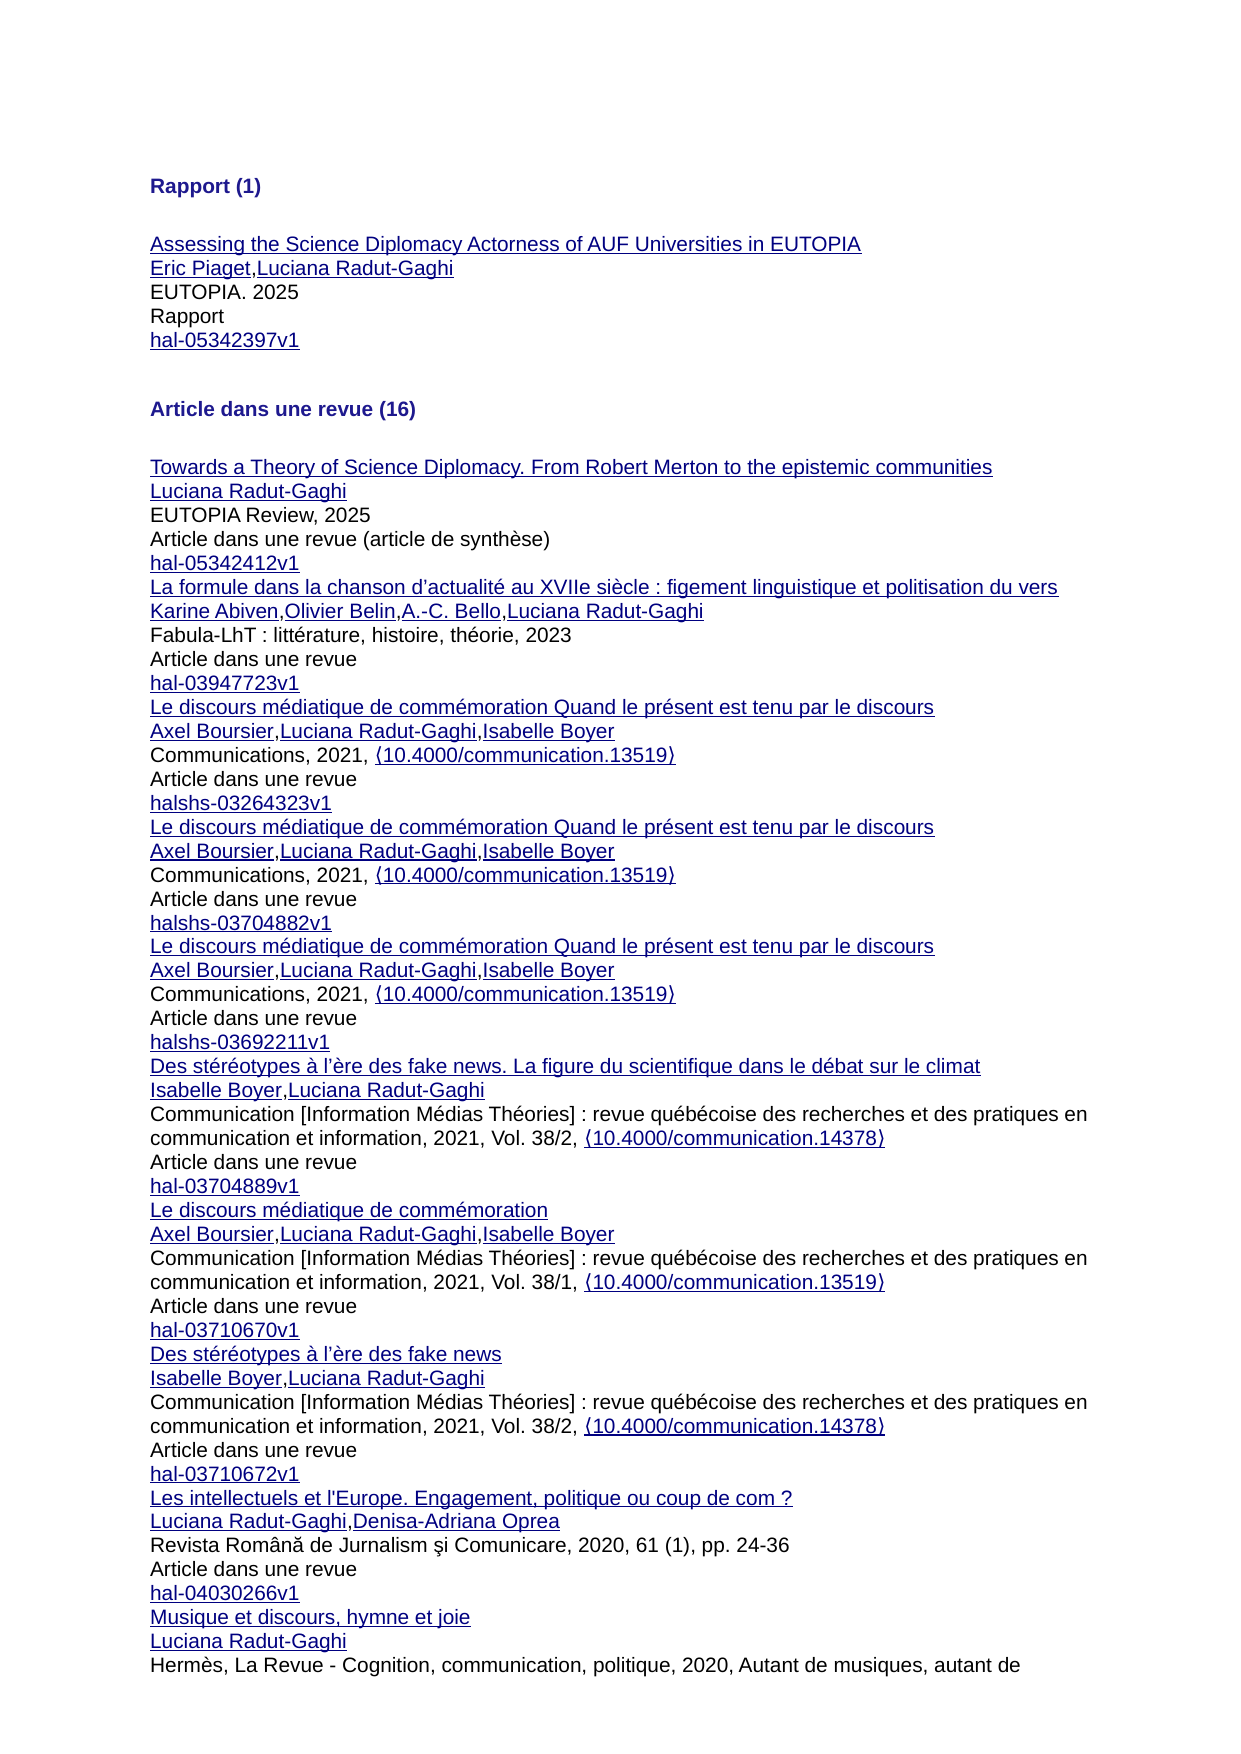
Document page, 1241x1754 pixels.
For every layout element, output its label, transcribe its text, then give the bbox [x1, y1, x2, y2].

table_header Towards a Theory of Science Diplomacy. From Robert Merton to the epistemic communities Luciana Radut-Gaghi EUTOPIA Review, 2025 Article dans une revue (article de synthèse) hal-05342412v1 [150, 455, 1090, 575]
table_cell Le discours médiatique de commémoration Quand le présent est tenu par le discours Axel Boursier,Luciana Radut-Gaghi,Isabelle Boyer Communications, 2021, ⟨10.4000/communication.13519⟩ Article dans une revue halshs-03692211v1 [150, 934, 1090, 1054]
table_cell La formule dans la chanson d’actualité au XVIIe siècle : figement linguistique et politisation du vers Karine Abiven,Olivier Belin,A.-C. Bello,Luciana Radut-Gaghi Fabula-LhT : littérature, histoire, théorie, 2023 Article dans une revue hal-03947723v1 [150, 575, 1090, 695]
table_cell Le discours médiatique de commémoration Quand le présent est tenu par le discours Axel Boursier,Luciana Radut-Gaghi,Isabelle Boyer Communications, 2021, ⟨10.4000/communication.13519⟩ Article dans une revue halshs-03264323v1 [150, 695, 1090, 814]
subtitle Article dans une revue (16) [150, 397, 1090, 421]
table_cell Les intellectuels et l'Europe. Engagement, politique ou coup de com ? Luciana Radut-Gaghi,Denisa-Adriana Oprea Revista Română de Jurnalism şi Comunicare, 2020, 61 (1), pp. 24-36 Article dans une revue hal-04030266v1 [150, 1485, 1090, 1605]
table_cell Des stéréotypes à l’ère des fake news. La figure du scientifique dans le débat sur le climat Isabelle Boyer,Luciana Radut-Gaghi Communication [Information Médias Théories] : revue québécoise des recherches et des pratiques en communication et information, 2021, Vol. 38/2, ⟨10.4000/communication.14378⟩ Article dans une revue hal-03704889v1 [150, 1054, 1090, 1198]
table_cell Musique et discours, hymne et joie Luciana Radut-Gaghi Hermès, La Revue - Cognition, communication, politique, 2020, Autant de musiques, autant de [150, 1605, 1090, 1677]
table_cell Des stéréotypes à l’ère des fake news Isabelle Boyer,Luciana Radut-Gaghi Communication [Information Médias Théories] : revue québécoise des recherches et des pratiques en communication et information, 2021, Vol. 38/2, ⟨10.4000/communication.14378⟩ Article dans une revue hal-03710672v1 [150, 1342, 1090, 1485]
table_cell Le discours médiatique de commémoration Axel Boursier,Luciana Radut-Gaghi,Isabelle Boyer Communication [Information Médias Théories] : revue québécoise des recherches et des pratiques en communication et information, 2021, Vol. 38/1, ⟨10.4000/communication.13519⟩ Article dans une revue hal-03710670v1 [150, 1198, 1090, 1342]
subtitle Rapport (1) [150, 174, 1090, 198]
table_header Assessing the Science Diplomacy Actorness of AUF Universities in EUTOPIA Eric Piaget,Luciana Radut-Gaghi EUTOPIA. 2025 Rapport hal-05342397v1 [150, 232, 1090, 352]
table_cell Le discours médiatique de commémoration Quand le présent est tenu par le discours Axel Boursier,Luciana Radut-Gaghi,Isabelle Boyer Communications, 2021, ⟨10.4000/communication.13519⟩ Article dans une revue halshs-03704882v1 [150, 815, 1090, 934]
